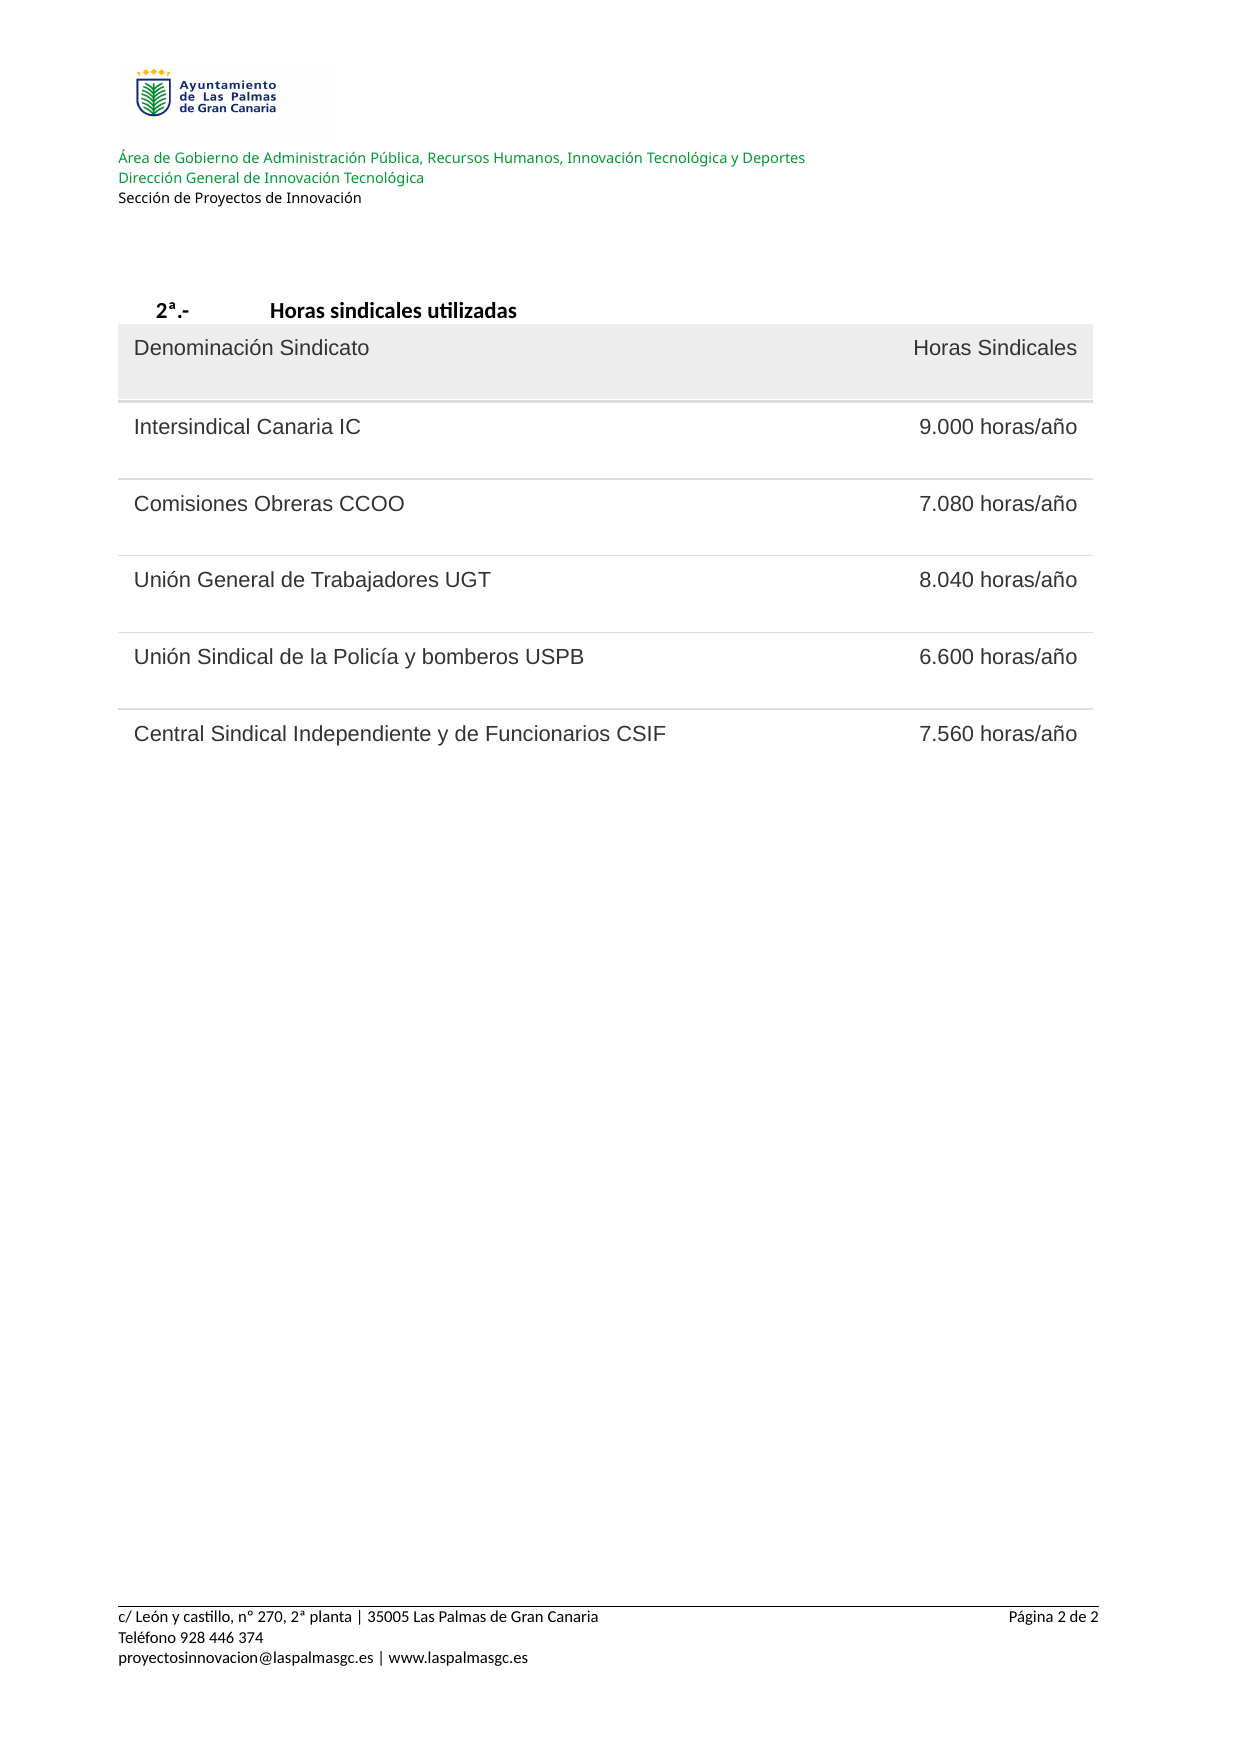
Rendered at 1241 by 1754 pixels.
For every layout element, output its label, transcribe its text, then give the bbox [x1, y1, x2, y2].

table_cell 7.080 horas/año [753, 480, 1093, 555]
table_cell Intersindical Canaria IC [118, 403, 753, 478]
table_cell Central Sindical Independiente y de Funcionarios CSIF [118, 710, 753, 785]
table_header Denominación Sindicato [118, 324, 753, 399]
table_cell 6.600 horas/año [753, 633, 1093, 708]
subtitle Horas sindicales utilizadas [156, 296, 1122, 324]
table_header Horas Sindicales [753, 324, 1093, 399]
table_cell Unión General de Trabajadores UGT [118, 556, 753, 631]
table_cell Unión Sindical de la Policía y bomberos USPB [118, 633, 753, 708]
table_cell 7.560 horas/año [753, 710, 1093, 785]
table_cell 9.000 horas/año [753, 403, 1093, 478]
table_cell 8.040 horas/año [753, 556, 1093, 631]
table_cell Comisiones Obreras CCOO [118, 480, 753, 555]
